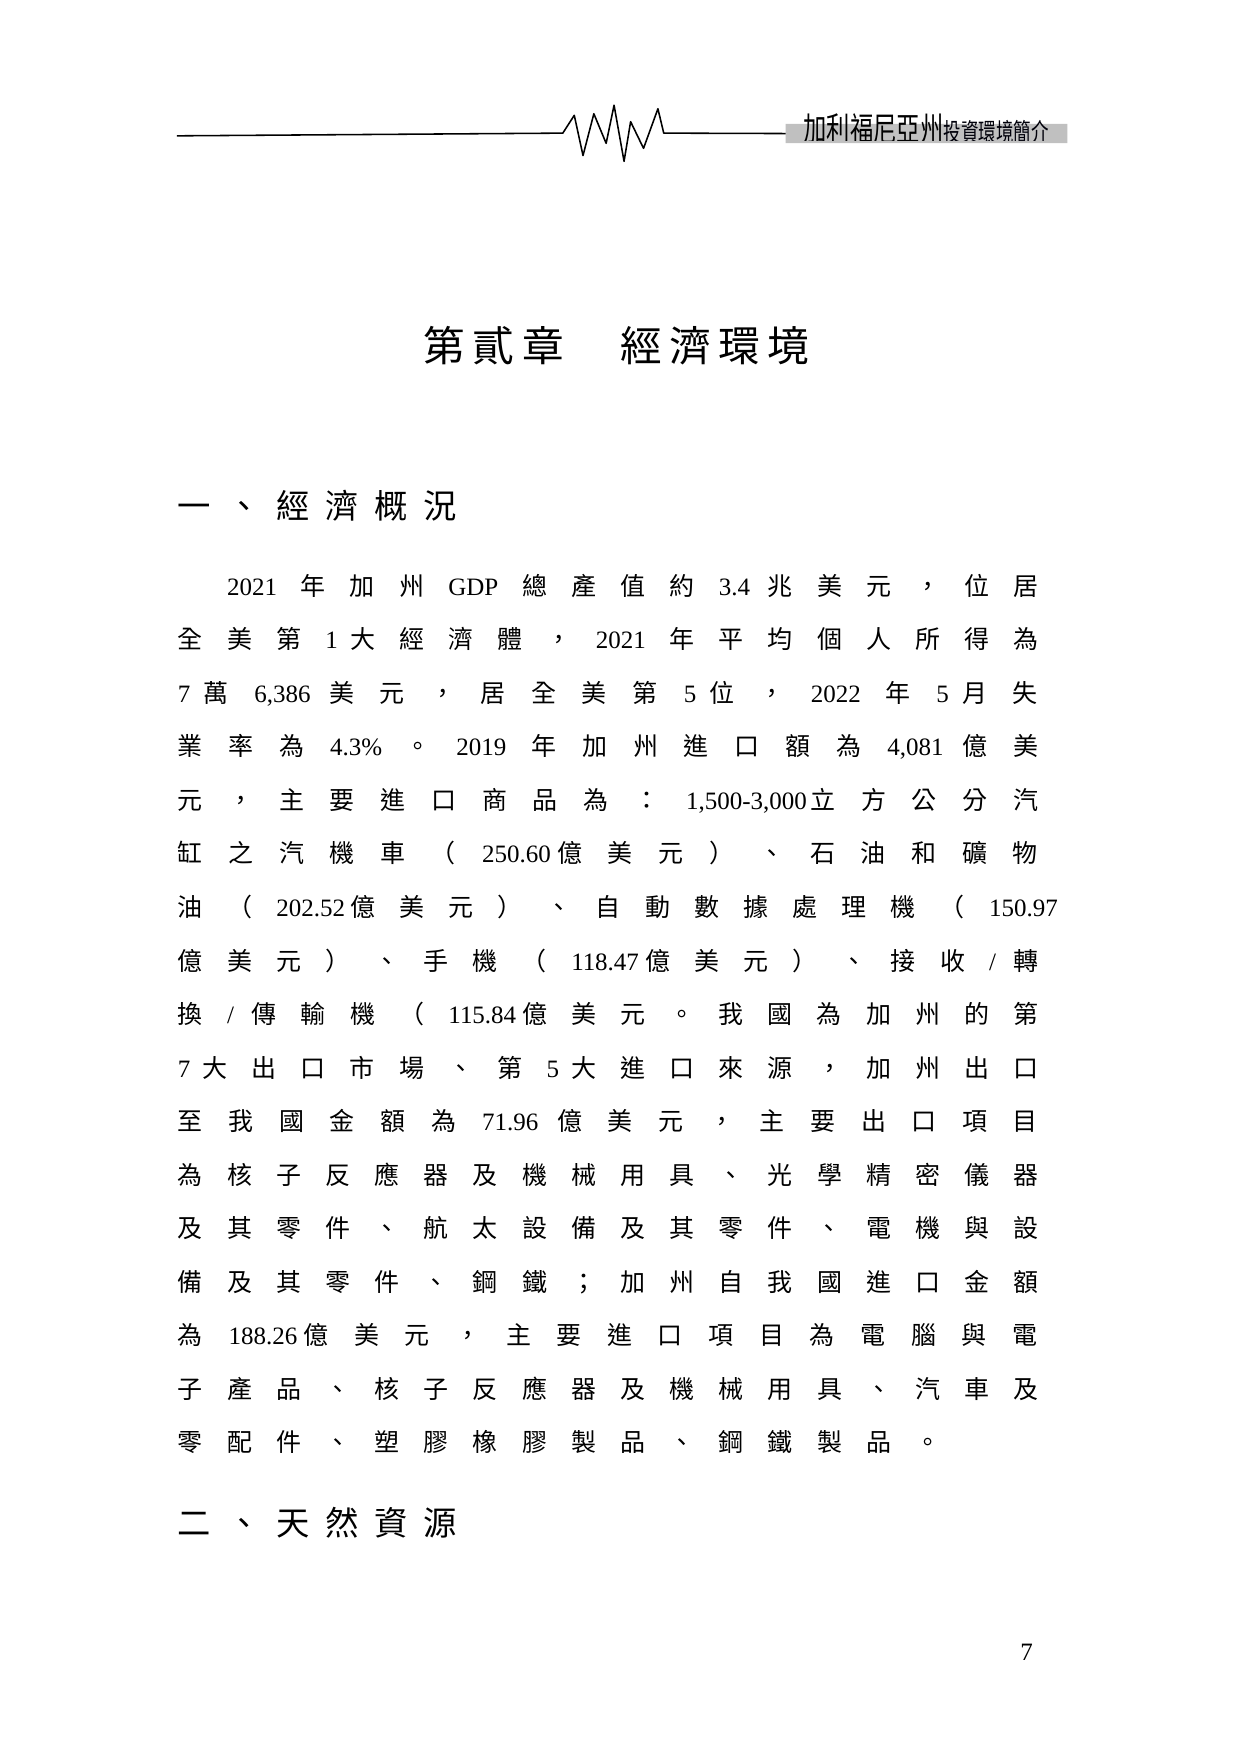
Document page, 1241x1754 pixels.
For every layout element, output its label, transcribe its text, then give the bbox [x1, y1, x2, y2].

text 2021年加州GDP總產值約3.4兆美元，位居全美第1大經濟體，2021年平均個人所得為7萬6,386美元，居全美第5位，2022年5月失業率為4.3%。2019年加州進口額為4,081億美元，主要進口商品為：1,500-3,000立方公分汽缸之汽機車（250.60億美元）、石油和礦物油（202.52億美元）、自動數據處理機（150.97億美元）、手機（118.47億美元）、接收/轉換/傳輸機（115.84億美元。我國為加州的第7大出口市場、第5大進口來源，加州出口至我國金額為71.96億美元，主要出口項目為核子反應器及機械用具、光學精密儀器及其零件、航太設備及其零件、電機與設備及其零件、鋼鐵；加州自我國進口金額為188.26億美元，主要進口項目為電腦與電子產品、核子反應器及機械用具、汽車及零配件、塑膠橡膠製品、鋼鐵製品。 [178, 557, 1063, 1468]
text 二、天然資源 [178, 1494, 1063, 1548]
text 第貳章 經濟環境 [178, 290, 1063, 397]
text 一、經濟概況 [178, 477, 1063, 531]
